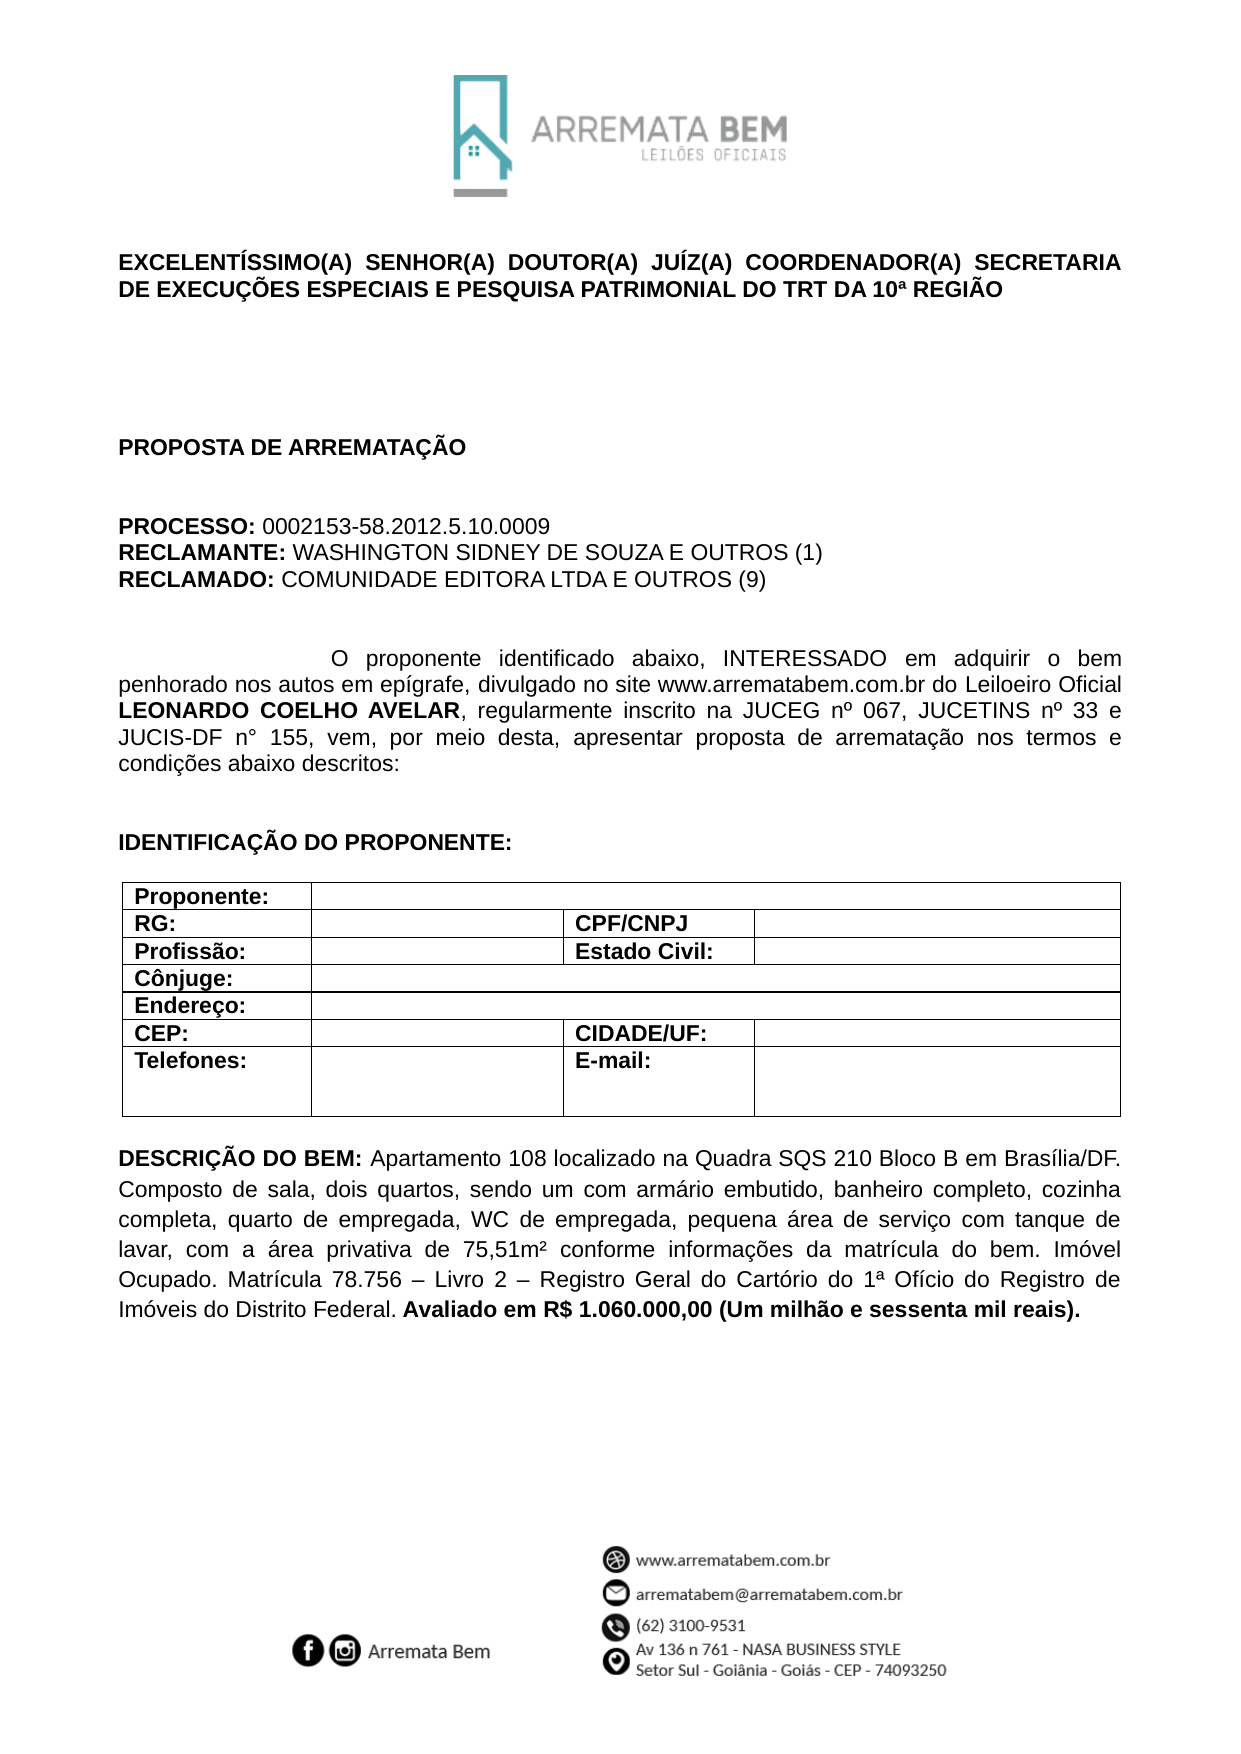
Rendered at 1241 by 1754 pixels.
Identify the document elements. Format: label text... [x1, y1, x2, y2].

table_cell [312, 965, 1120, 991]
table_cell [312, 1020, 563, 1046]
table_cell [755, 1020, 1120, 1046]
table_cell [755, 938, 1120, 964]
text O proponente identificado abaixo, INTERESSADO em adquirir o bem penhorado nos autos em epígrafe, divulgado no site www.arrematabem.com.br do Leiloeiro Oficial LEONARDO COELHO AVELAR, regularmente inscrito na JUCEG nº 067, JUCETINS nº 33 e JUCIS-DF n° 155, vem, por meio desta, apresentar proposta de arrematação nos termos e condições abaixo descritos: [118, 644, 1122, 776]
table_header [312, 883, 1120, 909]
text DESCRIÇÃO DO BEM: Apartamento 108 localizado na Quadra SQS 210 Bloco B em Brasília/DF. Composto de sala, dois quartos, sendo um com armário embutido, banheiro completo, cozinha completa, quarto de empregada, WC de empregada, pequena área de serviço com tanque de lavar, com a área privativa de 75,51m² conforme informações da matrícula do bem. Imóvel Ocupado. Matrícula 78.756 – Livro 2 – Registro Geral do Cartório do 1ª Ofício do Registro de Imóveis do Distrito Federal. Avaliado em R$ 1.060.000,00 (Um milhão e sessenta mil reais). [118, 1143, 1122, 1323]
table_cell Telefones: [123, 1047, 311, 1116]
table_cell [312, 1047, 563, 1116]
table_cell Endereço: [123, 993, 311, 1019]
text Proposta de Arrematação [118, 434, 1122, 460]
table_cell CEP: [123, 1020, 311, 1046]
text reclamado: COMUNIDADE EDITORA LTDA E OUTROS (9) [118, 566, 1122, 592]
table_cell CIDADE/UF: [564, 1020, 754, 1046]
table_cell Cônjuge: [123, 965, 311, 991]
table_cell [312, 938, 563, 964]
table_cell RG: [123, 910, 311, 937]
table_cell [755, 1047, 1120, 1116]
text processo: 0002153-58.2012.5.10.0009 [118, 513, 1122, 539]
table_cell [755, 910, 1120, 937]
text reclamante: WASHINGTON SIDNEY DE SOUZA E OUTROS (1) [118, 539, 1122, 566]
table_cell [312, 993, 1120, 1019]
table_cell Profissão: [123, 938, 311, 964]
table_header Proponente: [123, 883, 311, 909]
text IDENTIFICAÇÃO DO PROPONENTE: [118, 829, 1122, 855]
table_cell [312, 910, 563, 937]
table_cell CPF/CNPJ [564, 910, 754, 937]
table_cell E-mail: [564, 1047, 754, 1116]
table_cell Estado Civil: [564, 938, 754, 964]
text EXCELENTÍSSIMO(A) SENHOR(A) DOUTOR(A) JUÍZ(A) COORDENADOR(A) SECRETARIA DE EXECUÇÕES ESPECIAIS E PESQUISA PATRIMONIAL DO TRT DA 10ª REGIÃO [118, 249, 1122, 302]
